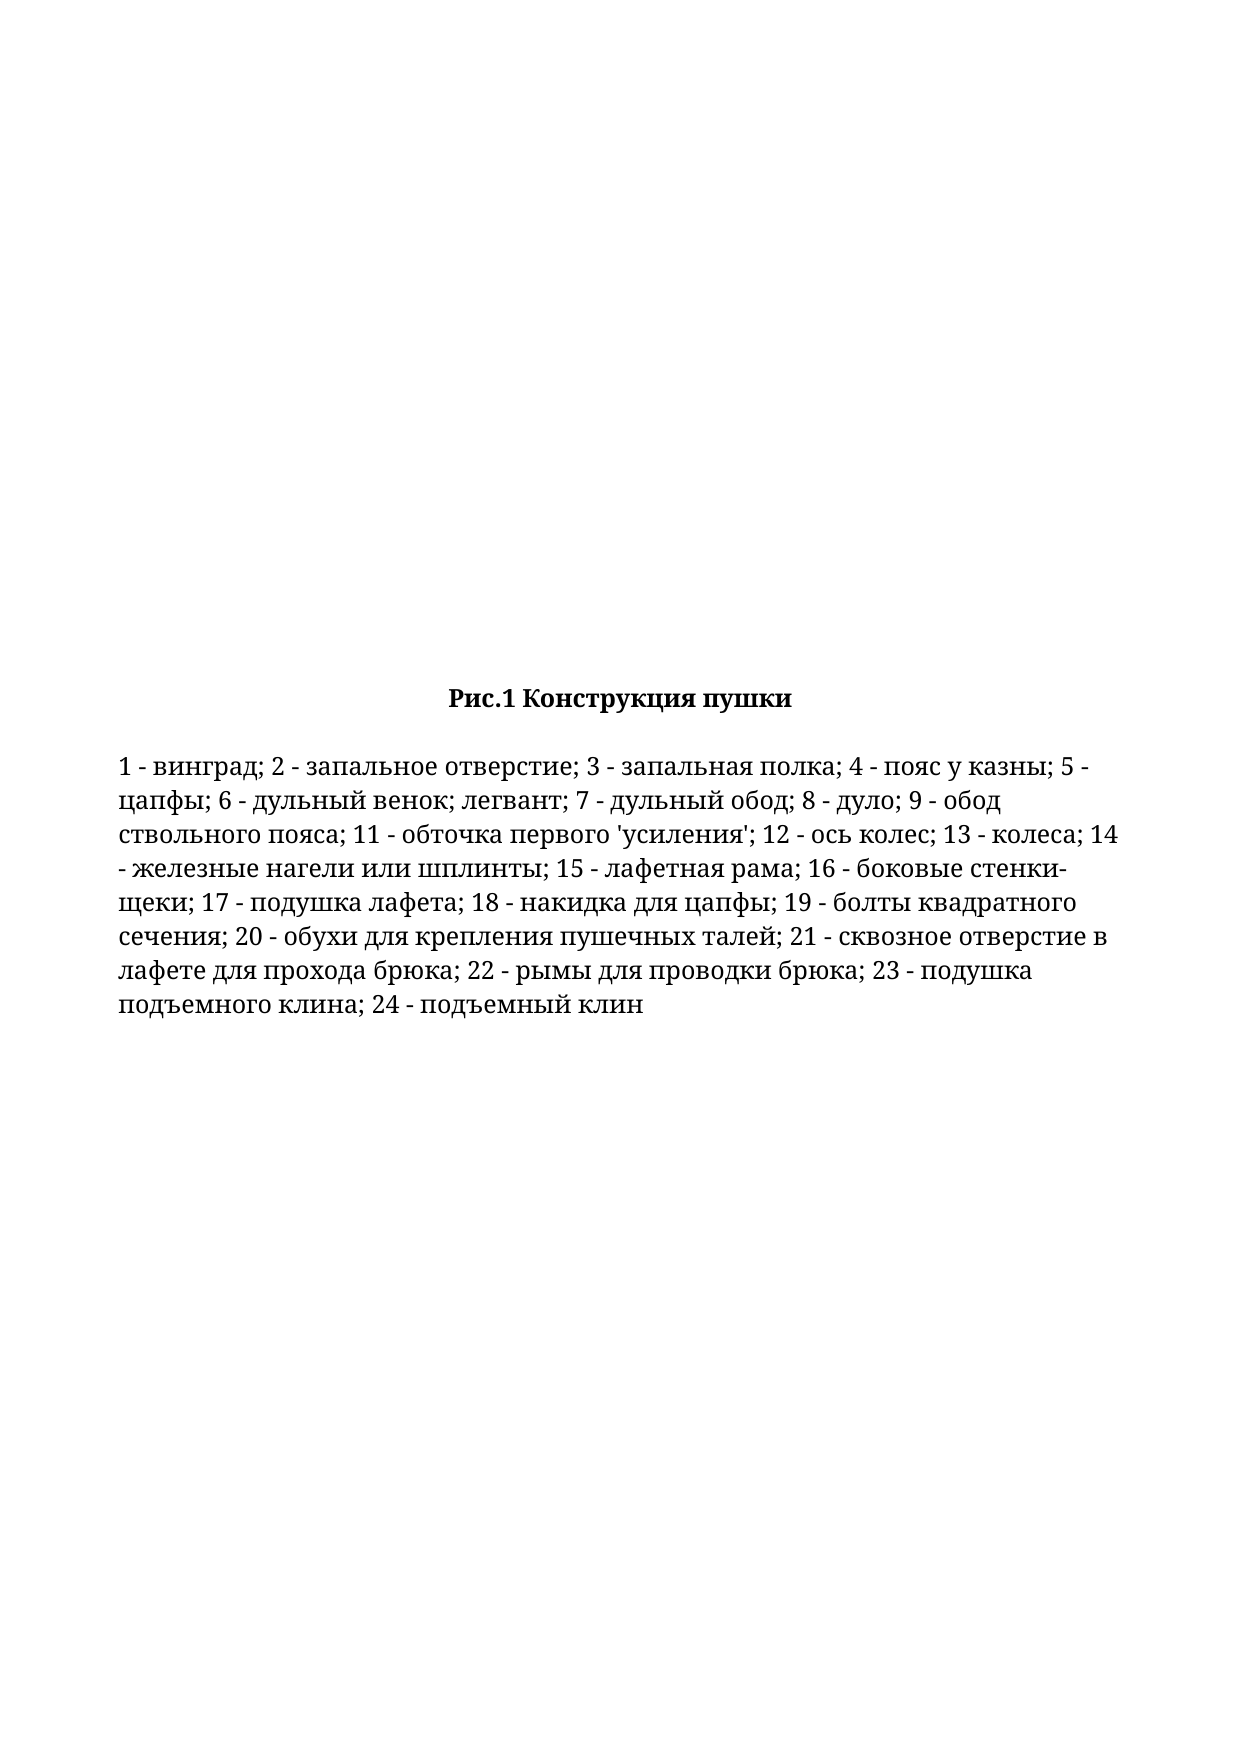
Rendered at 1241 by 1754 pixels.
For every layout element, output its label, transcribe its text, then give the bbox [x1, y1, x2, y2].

text 1 - винград; 2 - запальное отверстие; 3 - запальная полка; 4 - пояс у казны; 5 - цапфы; 6 - дульный венок; легвант; 7 - дульный обод; 8 - дуло; 9 - обод ствольного пояса; 11 - обточка первого 'усиления'; 12 - ось колес; 13 - колеса; 14 - железные нагели или шплинты; 15 - лафетная рама; 16 - боковые стенки-щеки; 17 - подушка лафета; 18 - накидка для цапфы; 19 - болты квадратного сечения; 20 - обухи для крепления пушечных талей; 21 - сквозное отверстие в лафете для прохода брюка; 22 - рымы для проводки брюка; 23 - подушка подъемного клина; 24 - подъемный клин [118, 748, 1122, 1021]
text Рис.1 Конструкция пушки [118, 680, 1122, 714]
